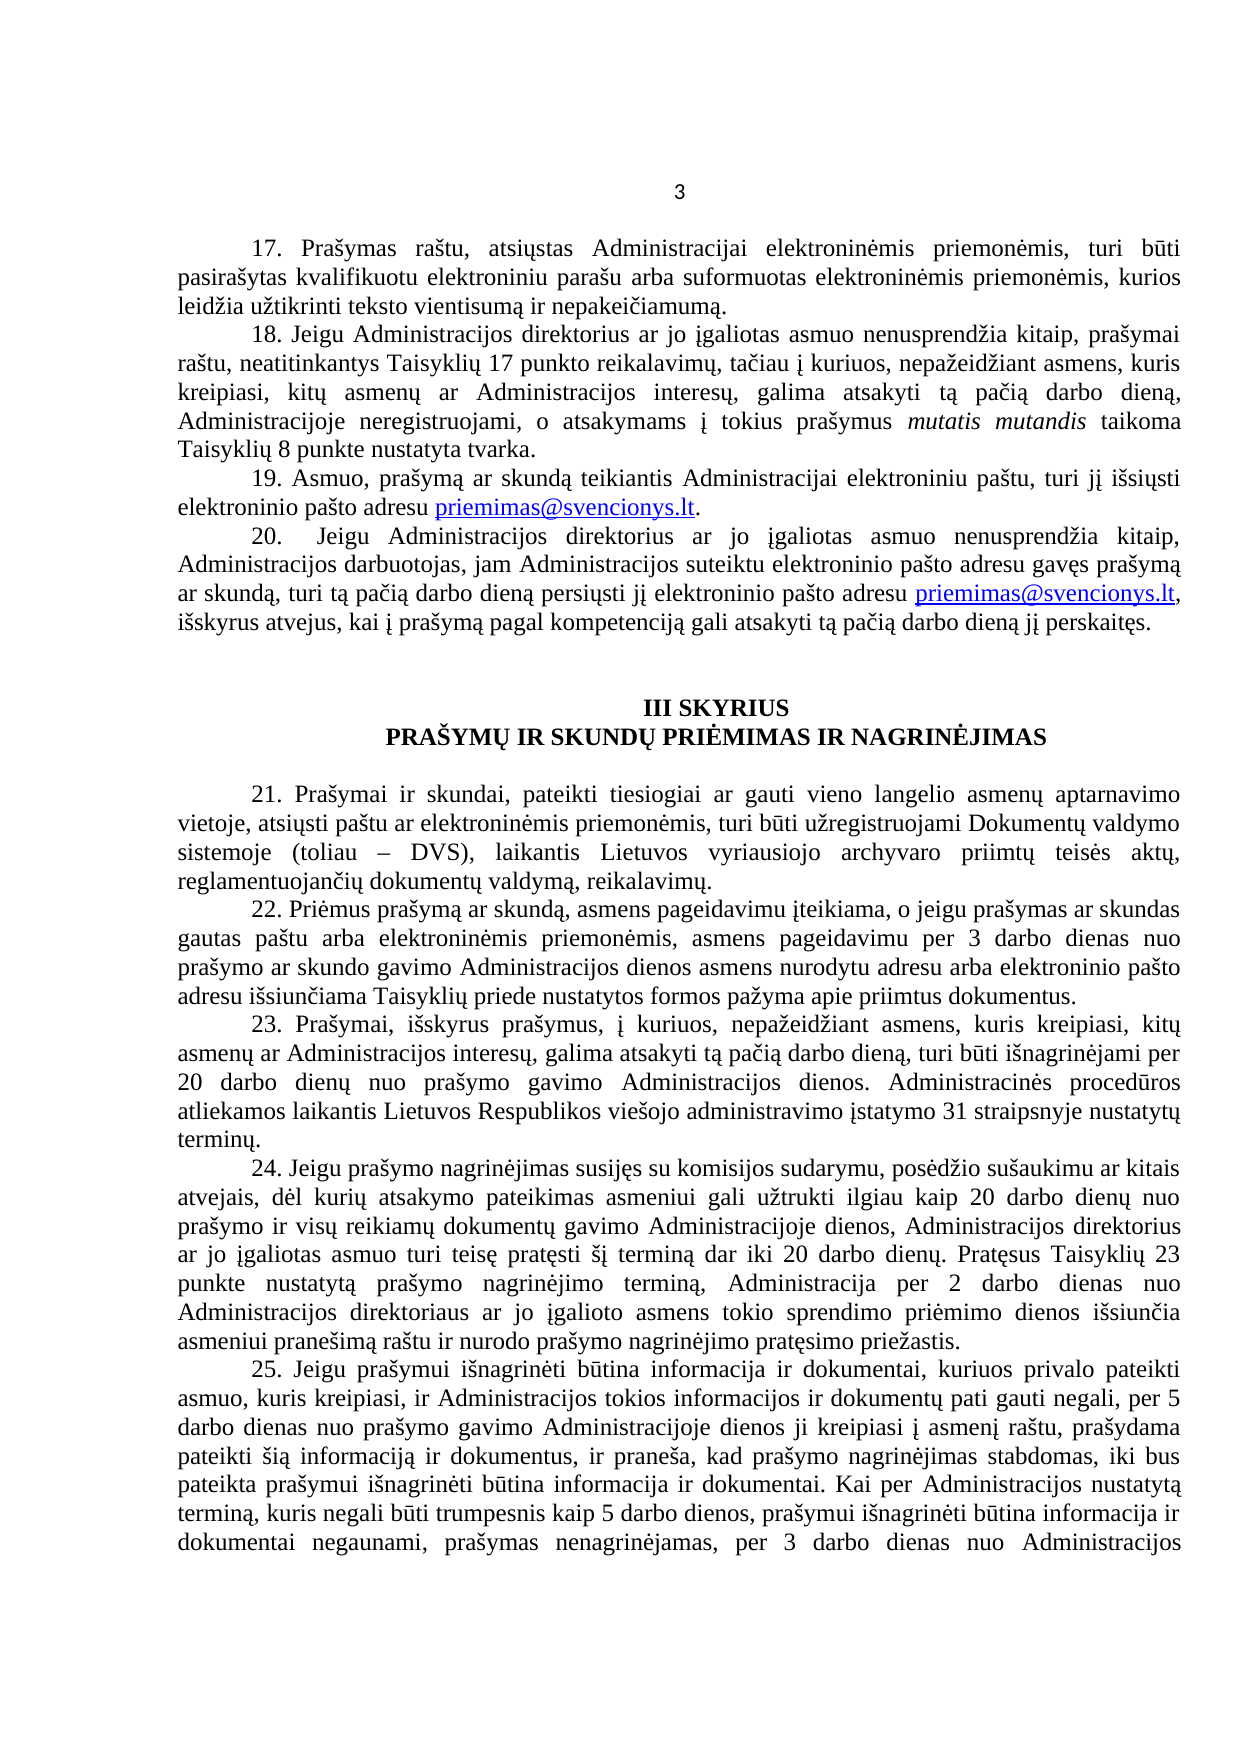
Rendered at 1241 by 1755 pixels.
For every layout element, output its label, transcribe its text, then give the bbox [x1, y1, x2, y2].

text 17. Prašymas raštu, atsiųstas Administracijai elektroninėmis priemonėmis, turi būti pasirašytas kvalifikuotu elektroniniu parašu arba suformuotas elektroninėmis priemonėmis, kurios leidžia užtikrinti teksto vientisumą ir nepakeičiamumą. [177, 233, 1181, 319]
text 22. Priėmus prašymą ar skundą, asmens pageidavimu įteikiama, o jeigu prašymas ar skundas gautas paštu arba elektroninėmis priemonėmis, asmens pageidavimu per 3 darbo dienas nuo prašymo ar skundo gavimo Administracijos dienos asmens nurodytu adresu arba elektroninio pašto adresu išsiunčiama Taisyklių priede nustatytos formos pažyma apie priimtus dokumentus. [177, 894, 1181, 1009]
text 23. Prašymai, išskyrus prašymus, į kuriuos, nepažeidžiant asmens, kuris kreipiasi, kitų asmenų ar Administracijos interesų, galima atsakyti tą pačią darbo dieną, turi būti išnagrinėjami per 20 darbo dienų nuo prašymo gavimo Administracijos dienos. Administracinės procedūros atliekamos laikantis Lietuvos Respublikos viešojo administravimo įstatymo 31 straipsnyje nustatytų terminų. [177, 1009, 1181, 1153]
text III SKYRIUS [177, 693, 1181, 722]
text 20. Jeigu Administracijos direktorius ar jo įgaliotas asmuo nenusprendžia kitaip, Administracijos darbuotojas, jam Administracijos suteiktu elektroninio pašto adresu gavęs prašymą ar skundą, turi tą pačią darbo dieną persiųsti jį elektroninio pašto adresu priemimas@svencionys.lt, išskyrus atvejus, kai į prašymą pagal kompetenciją gali atsakyti tą pačią darbo dieną jį perskaitęs. [177, 521, 1181, 636]
text 24. Jeigu prašymo nagrinėjimas susijęs su komisijos sudarymu, posėdžio sušaukimu ar kitais atvejais, dėl kurių atsakymo pateikimas asmeniui gali užtrukti ilgiau kaip 20 darbo dienų nuo prašymo ir visų reikiamų dokumentų gavimo Administracijoje dienos, Administracijos direktorius ar jo įgaliotas asmuo turi teisę pratęsti šį terminą dar iki 20 darbo dienų. Pratęsus Taisyklių 23 punkte nustatytą prašymo nagrinėjimo terminą, Administracija per 2 darbo dienas nuo Administracijos direktoriaus ar jo įgalioto asmens tokio sprendimo priėmimo dienos išsiunčia asmeniui pranešimą raštu ir nurodo prašymo nagrinėjimo pratęsimo priežastis. [177, 1153, 1181, 1354]
text PRAŠYMŲ IR SKUNDŲ PRIĖMIMAS IR NAGRINĖJIMAS [177, 722, 1181, 751]
text 18. Jeigu Administracijos direktorius ar jo įgaliotas asmuo nenusprendžia kitaip, prašymai raštu, neatitinkantys Taisyklių 17 punkto reikalavimų, tačiau į kuriuos, nepažeidžiant asmens, kuris kreipiasi, kitų asmenų ar Administracijos interesų, galima atsakyti tą pačią darbo dieną, Administracijoje neregistruojami, o atsakymams į tokius prašymus mutatis mutandis taikoma Taisyklių 8 punkte nustatyta tvarka. [177, 319, 1181, 463]
text 25. Jeigu prašymui išnagrinėti būtina informacija ir dokumentai, kuriuos privalo pateikti asmuo, kuris kreipiasi, ir Administracijos tokios informacijos ir dokumentų pati gauti negali, per 5 darbo dienas nuo prašymo gavimo Administracijoje dienos ji kreipiasi į asmenį raštu, prašydama pateikti šią informaciją ir dokumentus, ir praneša, kad prašymo nagrinėjimas stabdomas, iki bus pateikta prašymui išnagrinėti būtina informacija ir dokumentai. Kai per Administracijos nustatytą terminą, kuris negali būti trumpesnis kaip 5 darbo dienos, prašymui išnagrinėti būtina informacija ir dokumentai negaunami, prašymas nenagrinėjamas, per 3 darbo dienas nuo Administracijos [177, 1354, 1181, 1556]
text 21. Prašymai ir skundai, pateikti tiesiogiai ar gauti vieno langelio asmenų aptarnavimo vietoje, atsiųsti paštu ar elektroninėmis priemonėmis, turi būti užregistruojami Dokumentų valdymo sistemoje (toliau – DVS), laikantis Lietuvos vyriausiojo archyvaro priimtų teisės aktų, reglamentuojančių dokumentų valdymą, reikalavimų. [177, 779, 1181, 894]
text 19. Asmuo, prašymą ar skundą teikiantis Administracijai elektroniniu paštu, turi jį išsiųsti elektroninio pašto adresu priemimas@svencionys.lt. [177, 463, 1181, 521]
